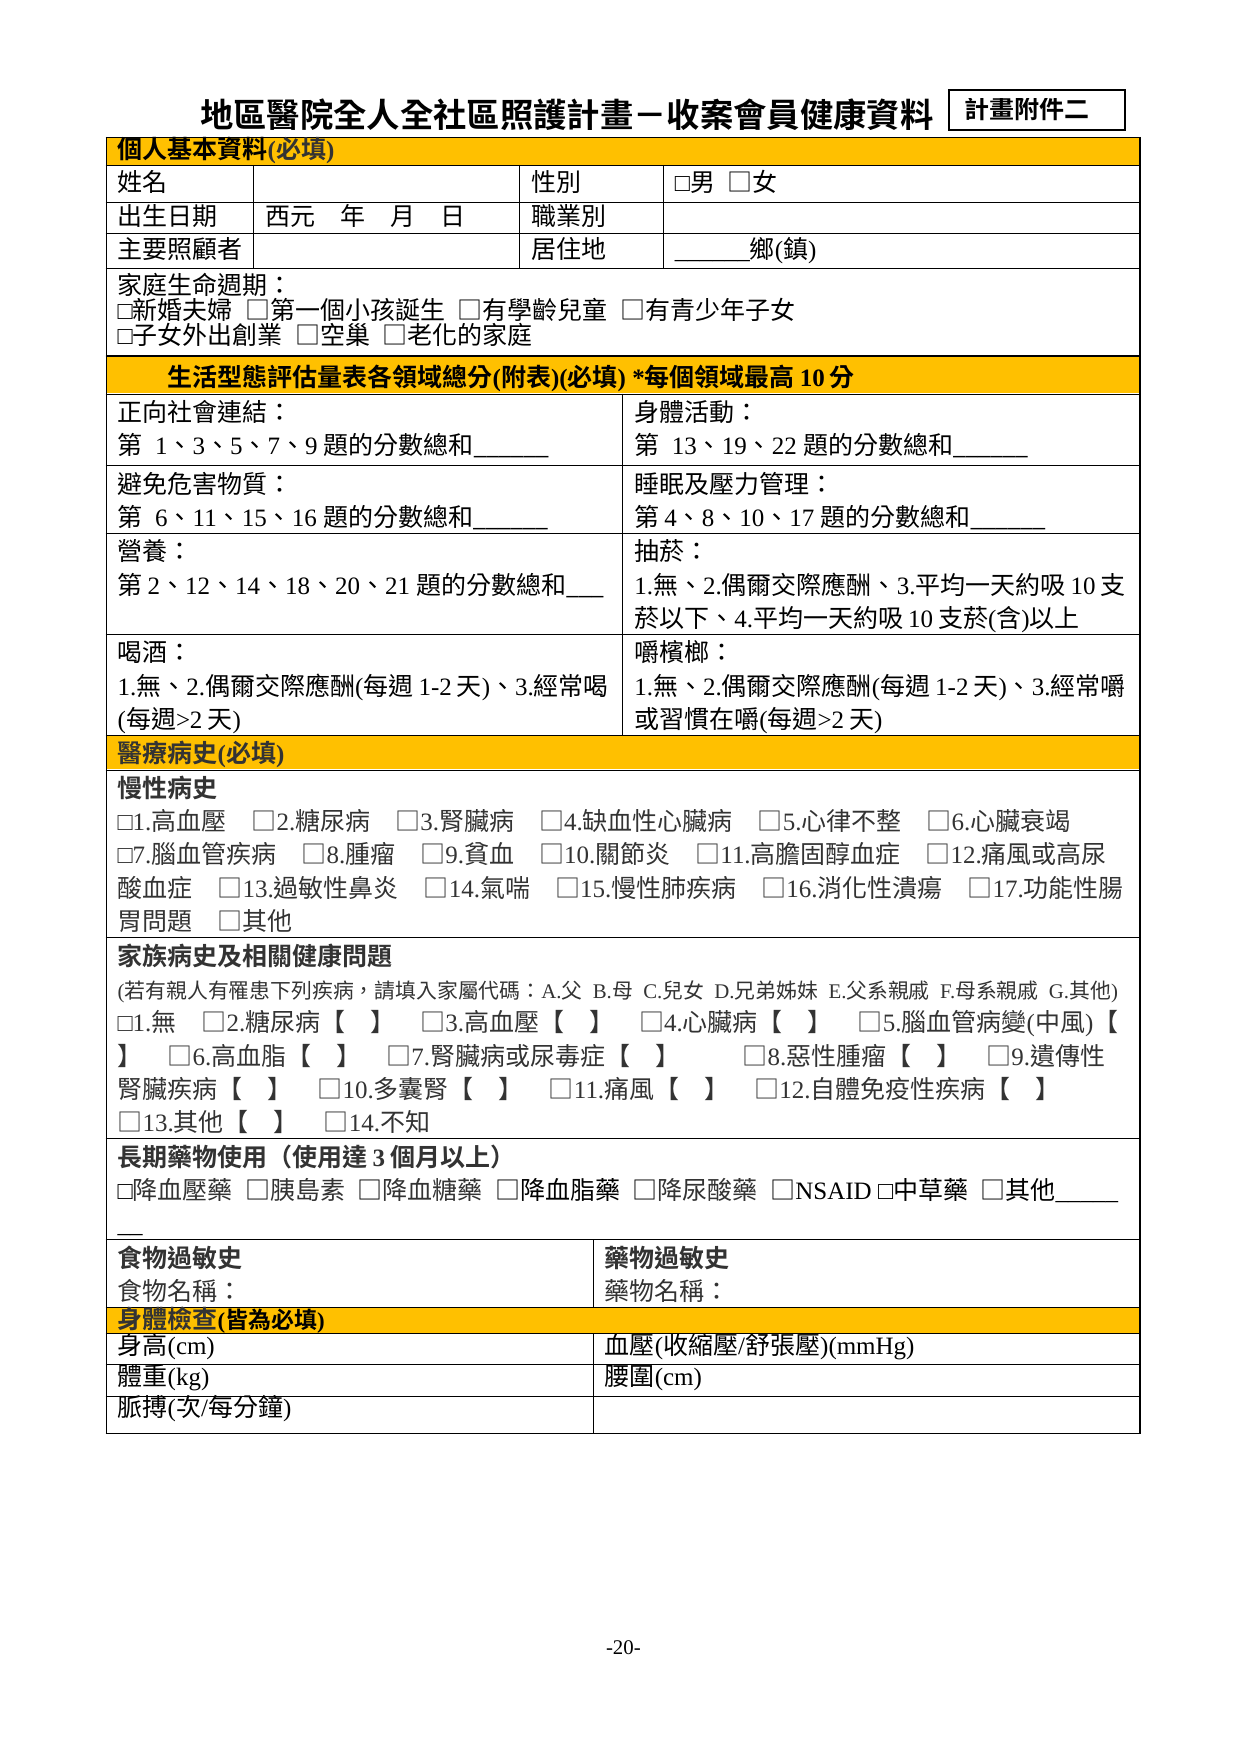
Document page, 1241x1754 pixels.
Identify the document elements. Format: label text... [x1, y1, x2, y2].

table_cell 性別 [520, 166, 663, 202]
table_cell 身高(cm) [107, 1334, 593, 1364]
table_cell 避免危害物質： 第 6、11、15、16 題的分數總和______ [107, 466, 622, 533]
table_cell [254, 234, 519, 268]
table_cell 藥物過敏史 藥物名稱： [594, 1240, 1139, 1307]
table_cell 營養： 第2、12、14、18、20、21 題的分數總和___ [107, 534, 622, 634]
text 計畫附件二 [964, 98, 1109, 122]
table_cell 居住地 [520, 234, 663, 268]
table_cell 職業別 [520, 203, 663, 233]
table_cell 身體活動： 第 13、19、22 題的分數總和______ [623, 395, 1139, 465]
table_cell 主要照顧者 [107, 234, 253, 268]
table_cell ______鄉(鎮) [664, 234, 1139, 268]
table_cell □男 □女 [664, 166, 1139, 202]
table_cell 腰圍(cm) [594, 1365, 1139, 1396]
table_cell 睡眠及壓力管理： 第4、8、10、17 題的分數總和______ [623, 466, 1139, 533]
table_cell 正向社會連結： 第 1、3、5、7、9 題的分數總和______ [107, 395, 622, 465]
table_cell 血壓(收縮壓/舒張壓)(mmHg) [594, 1334, 1139, 1364]
table_cell 慢性病史 □1.高血壓 □2.糖尿病 □3.腎臟病 □4.缺血性心臟病 □5.心律不整 □6.心臟衰竭 □7.腦血管疾病 □8.腫瘤 □9.貧血 □10.關節炎 □11.高膽固醇血症 □12.痛風或高尿酸血症 □13.過敏性鼻炎 □14.氣喘 □15.慢性肺疾病 □16.消化性潰瘍 □17.功能性腸胃問題 □其他 [107, 771, 1139, 937]
table_cell [664, 203, 1139, 233]
table_cell 嚼檳榔： 1.無、2.偶爾交際應酬(每週1-2天)、3.經常嚼或習慣在嚼(每週>2天) [623, 635, 1139, 735]
table_cell 姓名 [107, 166, 253, 202]
table_cell 體重(kg) [107, 1365, 593, 1396]
table_header 個人基本資料(必填) [107, 138, 1139, 165]
table_cell 家族病史及相關健康問題 (若有親人有罹患下列疾病，請填入家屬代碼：A.父 B.母 C.兒女 D.兄弟姊妹 E.父系親戚 F.母系親戚 G.其他) □1.無 □2.糖尿病【 】 □3.高血壓【 】 □4.心臟病【 】 □5.腦血管病變(中風)【 】 □6.高血脂【 】 □7.腎臟病或尿毒症【 】 □8.惡性腫瘤【 】 □9.遺傳性腎臟疾病【 】 □10.多囊腎【 】 □11.痛風【 】 □12.自體免疫性疾病【 】 □13.其他【 】 □14.不知 [107, 938, 1139, 1138]
table_cell 食物過敏史 食物名稱： [107, 1240, 593, 1307]
table_cell 喝酒： 1.無、2.偶爾交際應酬(每週1-2天)、3.經常喝 (每週>2天) [107, 635, 622, 735]
table_cell 家庭生命週期： □新婚夫婦 □第一個小孩誕生 □有學齡兒童 □有青少年子女 □子女外出創業 □空巢 □老化的家庭 [107, 269, 1139, 355]
table_cell 長期藥物使用（使用達3個月以上） □降血壓藥 □胰島素 □降血糖藥 □降血脂藥 □降尿酸藥 □NSAID □中草藥 □其他_______ [107, 1139, 1139, 1239]
table_header 生活型態評估量表各領域總分(附表)(必填) *每個領域最高10分 [107, 357, 1139, 393]
table_cell 抽菸： 1.無、2.偶爾交際應酬、3.平均一天約吸10支菸以下、4.平均一天約吸10支菸(含)以上 [623, 534, 1139, 634]
table_cell [594, 1397, 1139, 1432]
table_cell 脈搏(次/每分鐘) [107, 1397, 593, 1432]
text 地區醫院全人全社區照護計畫－收案會員健康資料 [118, 89, 1128, 137]
table_cell [254, 166, 519, 202]
table_cell 醫療病史(必填) [107, 736, 1139, 769]
table_cell 身體檢查(皆為必填) [107, 1308, 1139, 1333]
table_cell 出生日期 [107, 203, 253, 233]
table_cell 西元 年 月 日 [254, 203, 519, 233]
